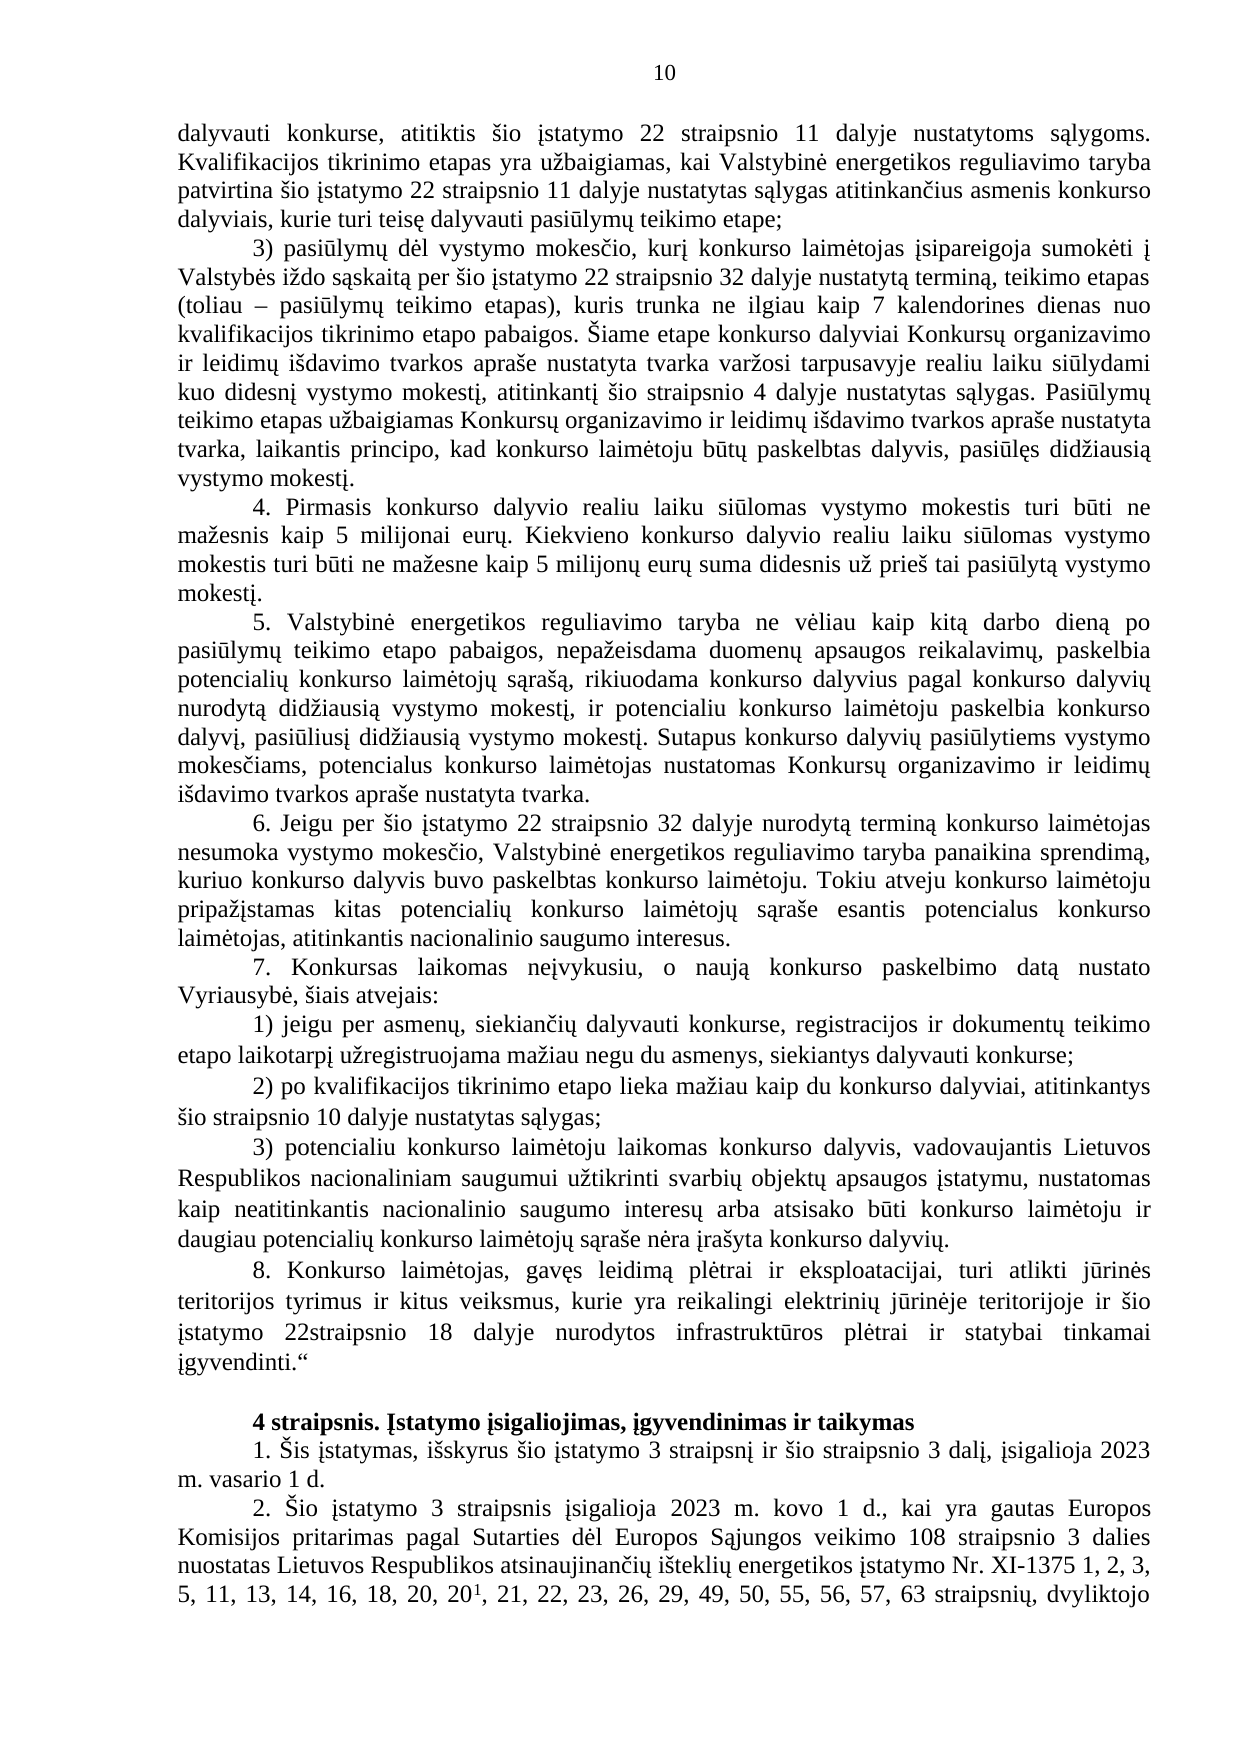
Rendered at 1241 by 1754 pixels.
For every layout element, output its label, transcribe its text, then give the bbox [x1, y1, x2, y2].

text 3) pasiūlymų dėl vystymo mokesčio, kurį konkurso laimėtojas įsipareigoja sumokėti į Valstybės iždo sąskaitą per šio įstatymo 22 straipsnio 32 dalyje nustatytą terminą, teikimo etapas (toliau – pasiūlymų teikimo etapas), kuris trunka ne ilgiau kaip 7 kalendorines dienas nuo kvalifikacijos tikrinimo etapo pabaigos. Šiame etape konkurso dalyviai Konkursų organizavimo ir leidimų išdavimo tvarkos apraše nustatyta tvarka varžosi tarpusavyje realiu laiku siūlydami kuo didesnį vystymo mokestį, atitinkantį šio straipsnio 4 dalyje nustatytas sąlygas. Pasiūlymų teikimo etapas užbaigiamas Konkursų organizavimo ir leidimų išdavimo tvarkos apraše nustatyta tvarka, laikantis principo, kad konkurso laimėtoju būtų paskelbtas dalyvis, pasiūlęs didžiausią vystymo mokestį. [177, 233, 1152, 492]
text dalyvauti konkurse, atitiktis šio įstatymo 22 straipsnio 11 dalyje nustatytoms sąlygoms. Kvalifikacijos tikrinimo etapas yra užbaigiamas, kai Valstybinė energetikos reguliavimo taryba patvirtina šio įstatymo 22 straipsnio 11 dalyje nustatytas sąlygas atitinkančius asmenis konkurso dalyviais, kurie turi teisę dalyvauti pasiūlymų teikimo etape; [177, 118, 1152, 233]
text 3) potencialiu konkurso laimėtoju laikomas konkurso dalyvis, vadovaujantis Lietuvos Respublikos nacionaliniam saugumui užtikrinti svarbių objektų apsaugos įstatymu, nustatomas kaip neatitinkantis nacionalinio saugumo interesų arba atsisako būti konkurso laimėtoju ir daugiau potencialių konkurso laimėtojų sąraše nėra įrašyta konkurso dalyvių. [177, 1132, 1152, 1253]
text 4. Pirmasis konkurso dalyvio realiu laiku siūlomas vystymo mokestis turi būti ne mažesnis kaip 5 milijonai eurų. Kiekvieno konkurso dalyvio realiu laiku siūlomas vystymo mokestis turi būti ne mažesne kaip 5 milijonų eurų suma didesnis už prieš tai pasiūlytą vystymo mokestį. [177, 492, 1152, 607]
text 7. Konkursas laikomas neįvykusiu, o naują konkurso paskelbimo datą nustato Vyriausybė, šiais atvejais: [177, 952, 1152, 1009]
text 2. Šio įstatymo 3 straipsnis įsigalioja 2023 m. kovo 1 d., kai yra gautas Europos Komisijos pritarimas pagal Sutarties dėl Europos Sąjungos veikimo 108 straipsnio 3 dalies nuostatas Lietuvos Respublikos atsinaujinančių išteklių energetikos įstatymo Nr. XI-1375 1, 2, 3, 5, 11, 13, 14, 16, 18, 20, 201, 21, 22, 23, 26, 29, 49, 50, 55, 56, 57, 63 straipsnių, dvyliktojo [177, 1493, 1152, 1608]
text 5. Valstybinė energetikos reguliavimo taryba ne vėliau kaip kitą darbo dieną po pasiūlymų teikimo etapo pabaigos, nepažeisdama duomenų apsaugos reikalavimų, paskelbia potencialių konkurso laimėtojų sąrašą, rikiuodama konkurso dalyvius pagal konkurso dalyvių nurodytą didžiausią vystymo mokestį, ir potencialiu konkurso laimėtoju paskelbia konkurso dalyvį, pasiūliusį didžiausią vystymo mokestį. Sutapus konkurso dalyvių pasiūlytiems vystymo mokesčiams, potencialus konkurso laimėtojas nustatomas Konkursų organizavimo ir leidimų išdavimo tvarkos apraše nustatyta tvarka. [177, 607, 1152, 808]
text 4 straipsnis. Įstatymo įsigaliojimas, įgyvendinimas ir taikymas [177, 1407, 1152, 1436]
text 6. Jeigu per šio įstatymo 22 straipsnio 32 dalyje nurodytą terminą konkurso laimėtojas nesumoka vystymo mokesčio, Valstybinė energetikos reguliavimo taryba panaikina sprendimą, kuriuo konkurso dalyvis buvo paskelbtas konkurso laimėtoju. Tokiu atveju konkurso laimėtoju pripažįstamas kitas potencialių konkurso laimėtojų sąraše esantis potencialus konkurso laimėtojas, atitinkantis nacionalinio saugumo interesus. [177, 808, 1152, 952]
text 2) po kvalifikacijos tikrinimo etapo lieka mažiau kaip du konkurso dalyviai, atitinkantys šio straipsnio 10 dalyje nustatytas sąlygas; [177, 1071, 1152, 1130]
text 8. Konkurso laimėtojas, gavęs leidimą plėtrai ir eksploatacijai, turi atlikti jūrinės teritorijos tyrimus ir kitus veiksmus, kurie yra reikalingi elektrinių jūrinėje teritorijoje ir šio įstatymo 22straipsnio 18 dalyje nurodytos infrastruktūros plėtrai ir statybai tinkamai įgyvendinti.“ [177, 1255, 1152, 1376]
text 1) jeigu per asmenų, siekiančių dalyvauti konkurse, registracijos ir dokumentų teikimo etapo laikotarpį užregistruojama mažiau negu du asmenys, siekiantys dalyvauti konkurse; [177, 1009, 1152, 1069]
text 1. Šis įstatymas, išskyrus šio įstatymo 3 straipsnį ir šio straipsnio 3 dalį, įsigalioja 2023 m. vasario 1 d. [177, 1436, 1152, 1493]
